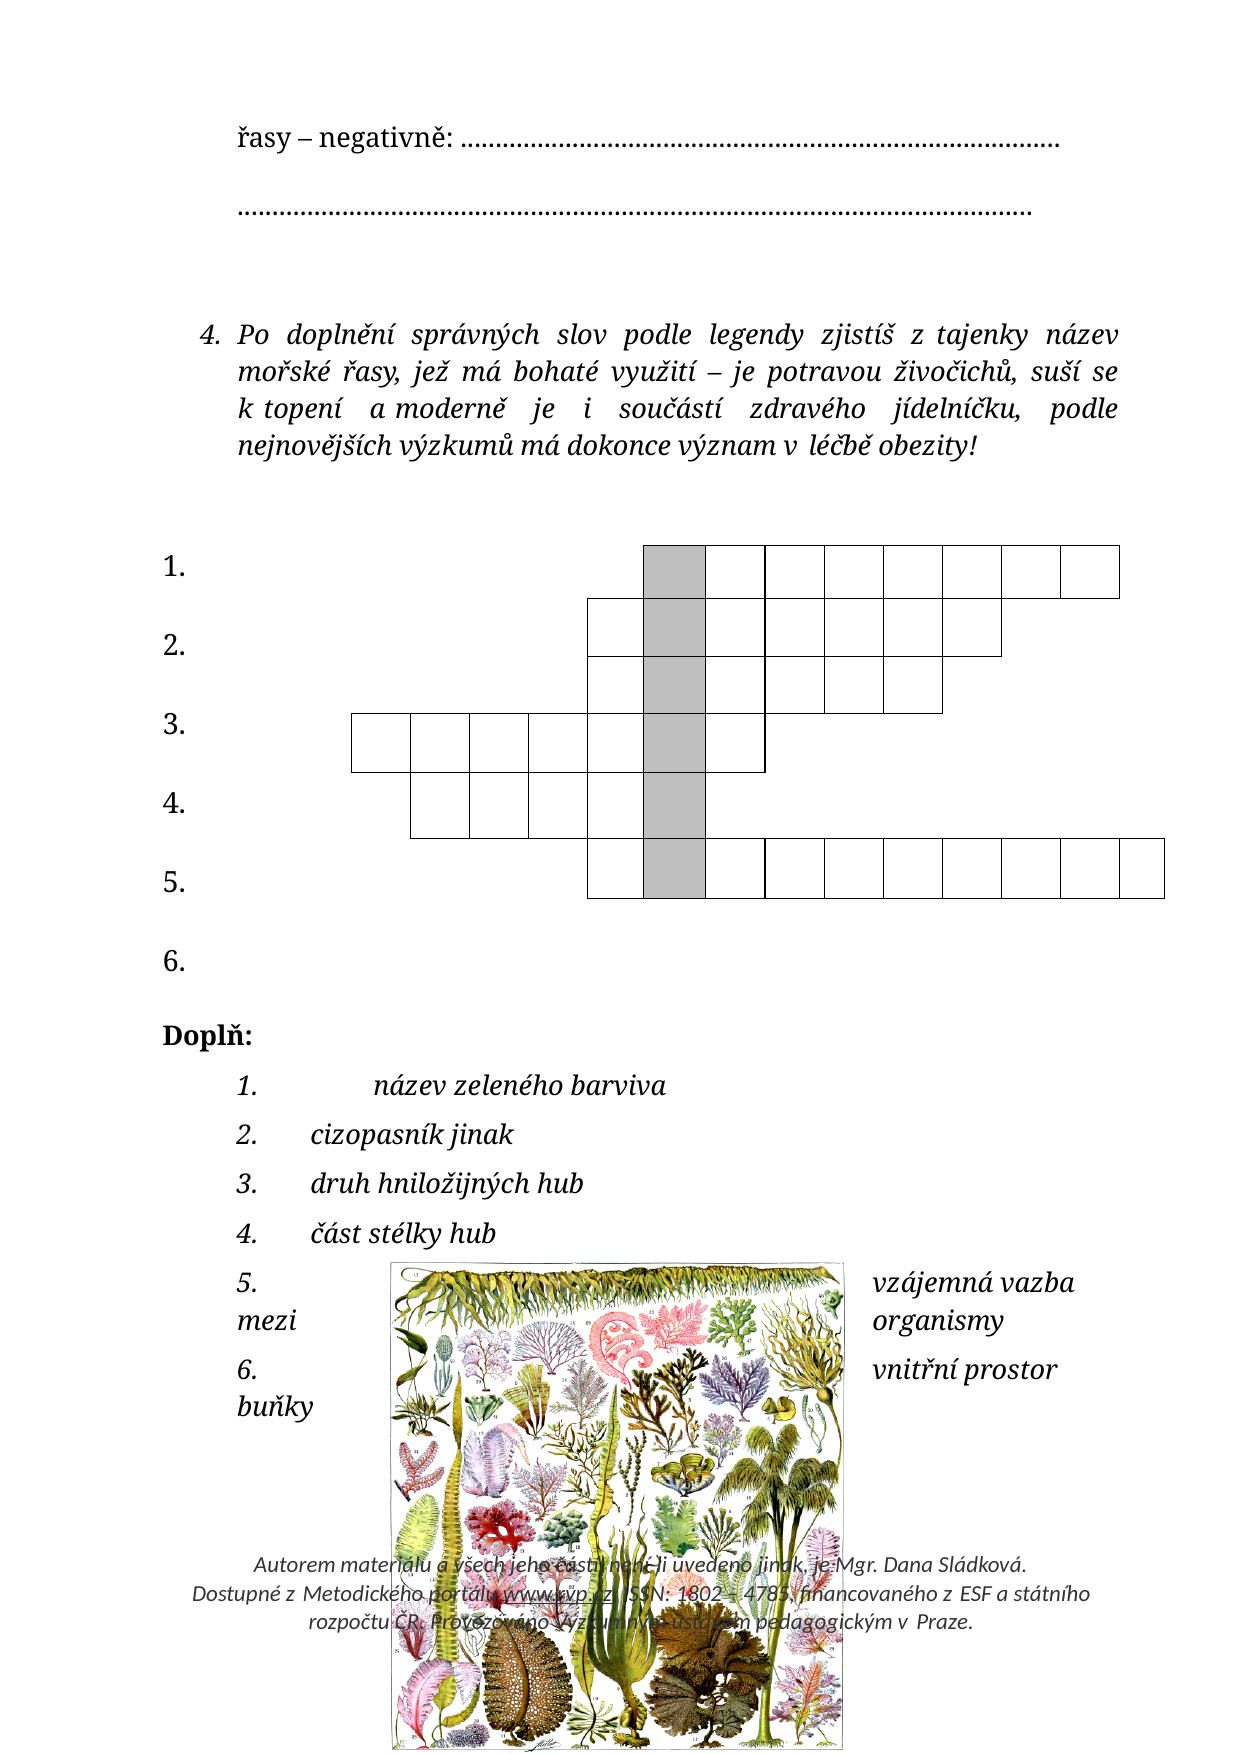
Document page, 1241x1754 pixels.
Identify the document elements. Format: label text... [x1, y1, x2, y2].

text Doplň: [162, 1017, 1122, 1053]
table_cell [352, 714, 410, 772]
picture [384, 1257, 854, 1753]
text 3. [162, 703, 351, 743]
text řasy – negativně: ...................................................................................... [237, 118, 1122, 155]
table_header [1120, 545, 1164, 598]
table_cell [529, 656, 587, 713]
table_header [706, 546, 764, 598]
table_cell [644, 599, 705, 656]
table_cell [766, 657, 824, 713]
list Po doplnění správných slov podle legendy zjistíš z tajenky název mořské řasy, jež má bohaté využití – je potravou živočichů, suší se k topení a moderně je i součástí zdravého jídelníčku, podle nejnovějších výzkumů má dokonce význam v léčbě obezity! [200, 315, 1122, 463]
table_header [644, 546, 705, 598]
table_cell [469, 598, 528, 656]
table_cell [824, 714, 883, 772]
table_cell [529, 773, 587, 838]
table_cell [1061, 599, 1120, 656]
table_cell [943, 657, 1001, 713]
table_cell [529, 839, 587, 898]
table_header [588, 545, 643, 598]
table_cell [1120, 713, 1164, 772]
table_cell [706, 839, 764, 898]
table_cell [1061, 839, 1119, 898]
table_cell [410, 656, 469, 713]
text 2. [162, 624, 351, 664]
table_cell [411, 773, 469, 838]
table_cell [706, 714, 764, 772]
text 6. [162, 940, 1122, 979]
list vnitřní prostor buňky [236, 1350, 384, 1424]
table_header [825, 546, 883, 598]
text 4. [162, 782, 351, 822]
list název zeleného barviva [236, 1066, 1122, 1103]
table_cell [824, 772, 883, 838]
table_cell [1001, 713, 1061, 772]
table_cell [825, 599, 883, 656]
table_cell [644, 714, 705, 772]
text 1. [162, 545, 351, 585]
table_cell [706, 773, 765, 838]
table_cell [588, 773, 643, 838]
list vnitřní prostor buňky [854, 1350, 1122, 1424]
table_header [469, 545, 528, 598]
table_cell [1061, 656, 1120, 713]
table_cell [644, 839, 705, 898]
list vzájemná vazba mezi organismy [236, 1264, 384, 1338]
list část stélky hub [236, 1214, 1122, 1251]
table_cell [588, 599, 643, 656]
table_cell [1002, 599, 1061, 656]
table_cell [351, 598, 410, 656]
table_cell [943, 839, 1001, 898]
table_cell [884, 839, 942, 898]
table_header [529, 545, 587, 598]
table_cell [410, 839, 469, 898]
table_cell [1061, 772, 1120, 838]
table_cell [943, 599, 1001, 656]
table_cell [470, 714, 528, 772]
table_cell [351, 838, 410, 898]
table_cell [766, 599, 824, 656]
table_cell [644, 773, 705, 838]
table_cell [883, 714, 942, 772]
table_cell [1002, 839, 1060, 898]
table_cell [825, 839, 883, 898]
table_cell [1061, 713, 1120, 772]
table_cell [410, 598, 469, 656]
table_header [943, 546, 1001, 598]
table_header [351, 545, 410, 598]
table_cell [588, 714, 643, 772]
table_cell [1001, 772, 1061, 838]
table_cell [1120, 772, 1164, 838]
table_cell [825, 657, 883, 713]
list druh hniložijných hub [236, 1165, 1122, 1202]
text .................................................................................................................. [237, 186, 1122, 223]
table_cell [942, 772, 1001, 838]
table_cell [411, 714, 469, 772]
table_cell [766, 714, 824, 772]
table_cell [1120, 598, 1164, 656]
list cizopasník jinak [236, 1116, 1122, 1152]
table_header [410, 545, 469, 598]
table_header [884, 546, 942, 598]
table_cell [1001, 656, 1061, 713]
table_cell [644, 657, 705, 713]
table_cell [470, 773, 528, 838]
text 5. [162, 861, 1122, 901]
table_cell [529, 598, 587, 656]
table_cell [1120, 839, 1164, 898]
table_cell [1120, 656, 1164, 713]
table_cell [884, 657, 942, 713]
table_cell [883, 772, 942, 838]
table_cell [706, 599, 764, 656]
table_cell [588, 657, 643, 713]
table_cell [765, 772, 824, 838]
table_cell [766, 839, 824, 898]
table_header [766, 546, 824, 598]
table_header [1002, 546, 1060, 598]
table_header [1061, 546, 1119, 598]
table_cell [351, 656, 410, 713]
table_cell [884, 599, 942, 656]
table_cell [529, 714, 587, 772]
table_cell [588, 839, 643, 898]
table_cell [706, 657, 764, 713]
table_cell [469, 656, 528, 713]
table_cell [469, 839, 528, 898]
table_cell [351, 773, 410, 838]
list vzájemná vazba mezi organismy [854, 1264, 1122, 1338]
table_cell [942, 713, 1001, 772]
